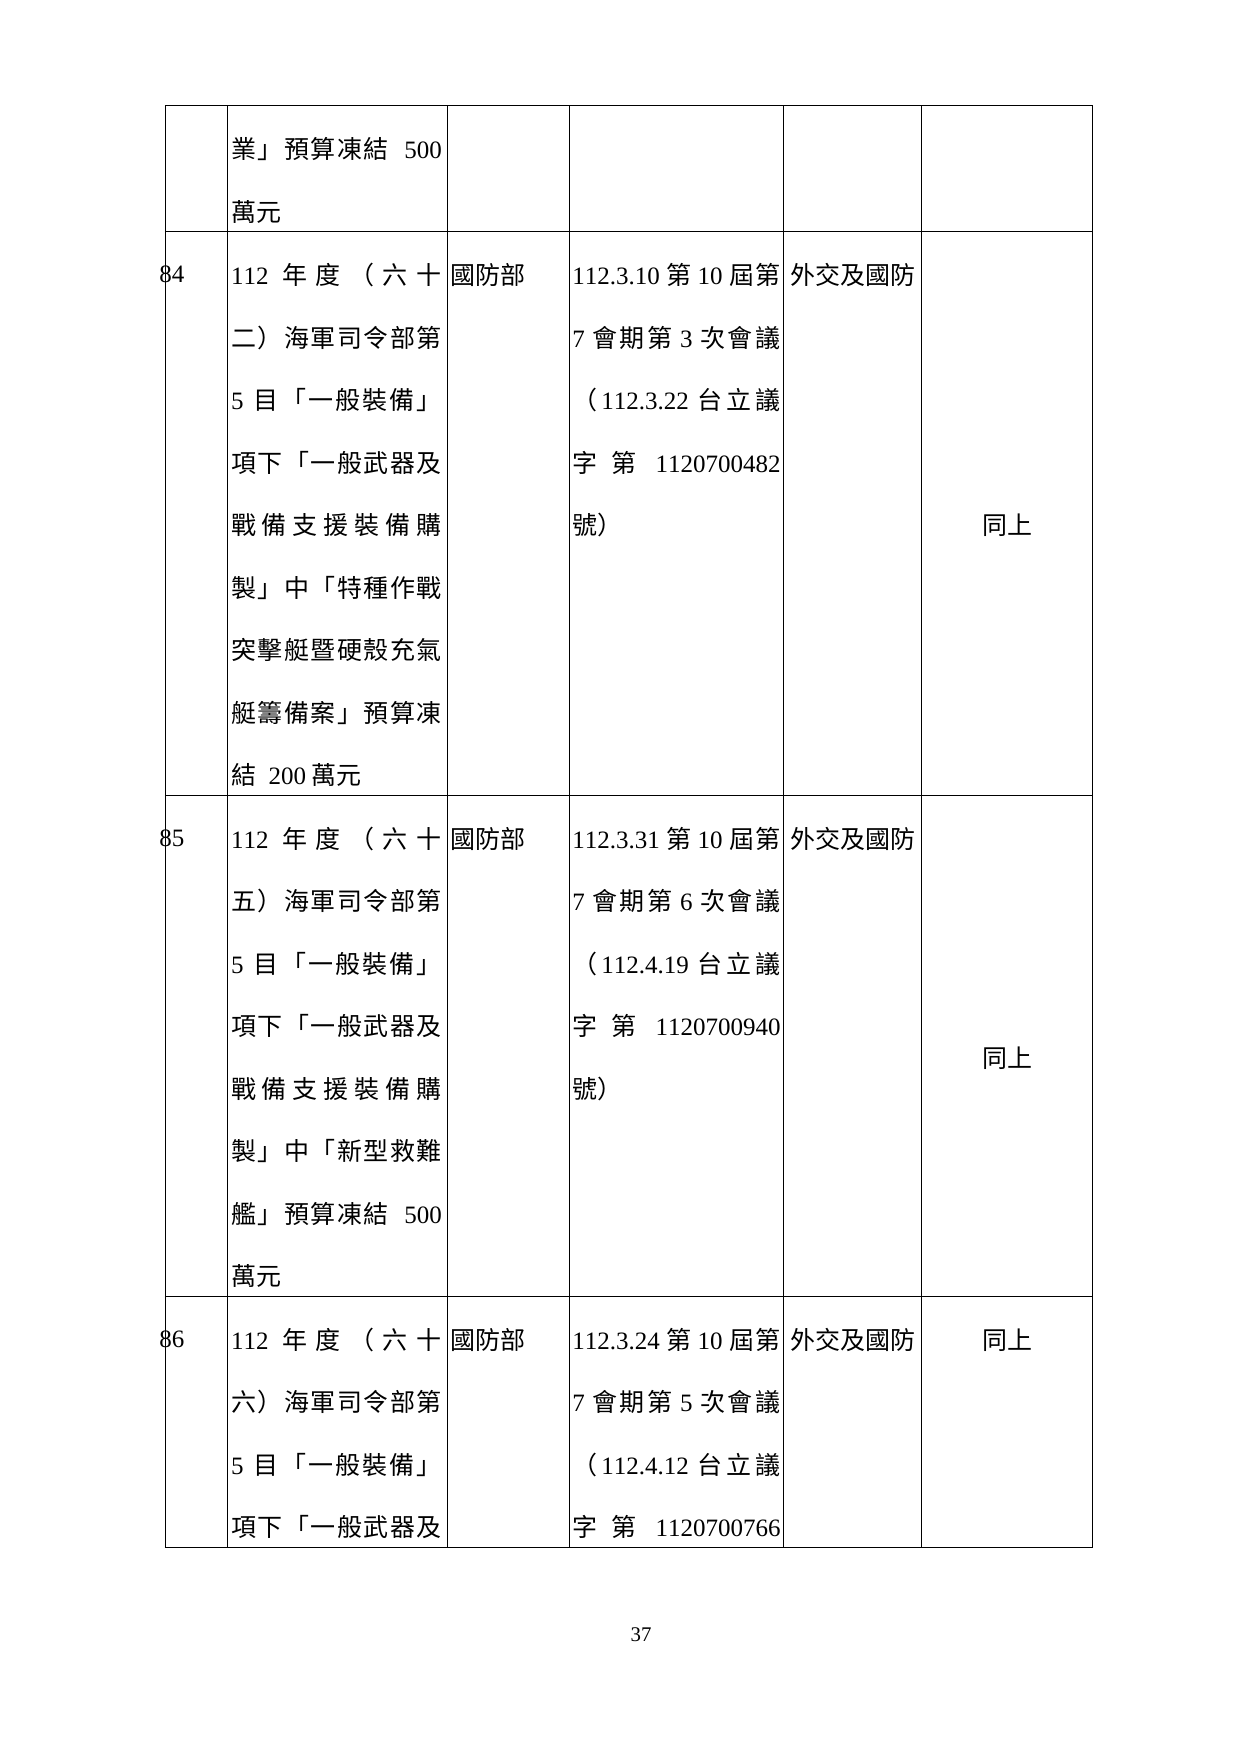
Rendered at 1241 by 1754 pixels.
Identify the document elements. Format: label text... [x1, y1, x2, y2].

table_cell [570, 106, 783, 231]
table_cell [166, 796, 227, 1296]
table_cell [784, 106, 921, 231]
table_cell [166, 1297, 227, 1547]
table_cell [448, 106, 569, 231]
table_cell 同上 [922, 1297, 1092, 1547]
table_cell 112.3.31第10屆第7會期第6次會議（112.4.19台立議字第1120700940號） [570, 796, 783, 1296]
table_cell 國防部 [448, 232, 569, 795]
table_cell 外交及國防 [784, 796, 921, 1296]
table_cell [166, 106, 227, 231]
table_cell [166, 232, 227, 795]
table_cell 國防部 [448, 796, 569, 1296]
table_cell 同上 [922, 796, 1092, 1296]
table_cell 112年度（六十六）海軍司令部第 5 目「一般裝備」項下「一般武器及 [228, 1297, 447, 1547]
table_cell 國防部 [448, 1297, 569, 1547]
table_cell 112.3.10第10屆第7會期第3次會議（112.3.22台立議字第1120700482號） [570, 232, 783, 795]
table_cell 外交及國防 [784, 1297, 921, 1547]
table_cell 業」預算凍結 500 萬元 [228, 106, 447, 231]
table_cell 112年度（六十二）海軍司令部第 5 目「一般裝備」項下「一般武器及戰備支援裝備購製」中「特種作戰突擊艇暨硬殼充氣艇籌備案」預算凍結 200萬元 [228, 232, 447, 795]
table_cell 112年度（六十五）海軍司令部第 5 目「一般裝備」項下「一般武器及戰備支援裝備購製」中「新型救難艦」預算凍結 500 萬元 [228, 796, 447, 1296]
table_cell 112.3.24第10屆第7會期第5次會議（112.4.12台立議字第1120700766 [570, 1297, 783, 1547]
table_cell 外交及國防 [784, 232, 921, 795]
table_cell 同上 [922, 232, 1092, 795]
table_cell [922, 106, 1092, 231]
